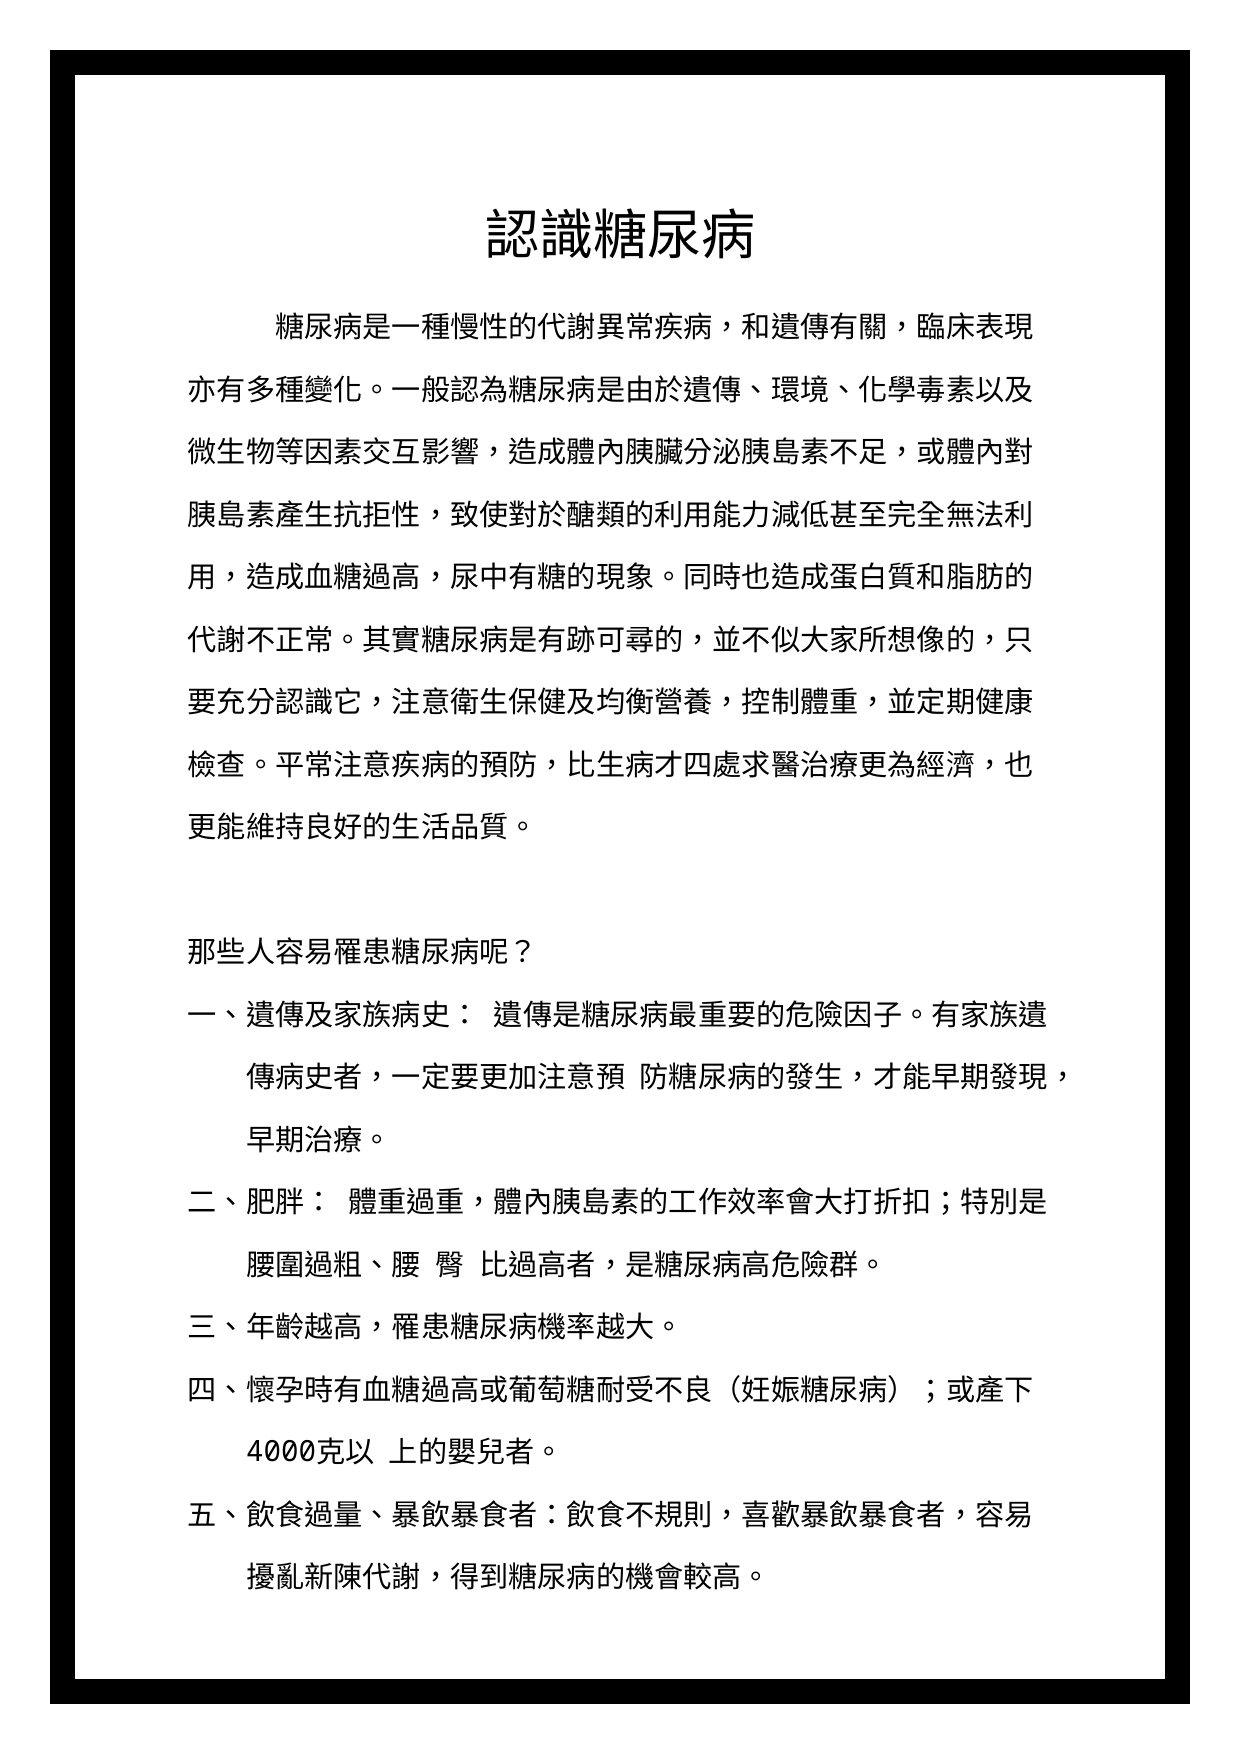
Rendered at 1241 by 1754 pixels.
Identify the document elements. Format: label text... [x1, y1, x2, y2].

text 一、遺傳及家族病史： 遺傳是糖尿病最重要的危險因子。有家族遺傳病史者，一定要更加注意預 防糖尿病的發生，才能早期發現，早期治療。 [187, 971, 1053, 1158]
text 那些人容易罹患糖尿病呢？ [187, 908, 1053, 971]
text 四、懷孕時有血糖過高或葡萄糖耐受不良（妊娠糖尿病）；或產下4000克以 上的嬰兒者。 [187, 1346, 1053, 1471]
text 五、飲食過量、暴飲暴食者：飲食不規則，喜歡暴飲暴食者，容易擾亂新陳代謝，得到糖尿病的機會較高。 [187, 1471, 1053, 1596]
text 認識糖尿病 [187, 158, 1053, 283]
text 二、肥胖： 體重過重，體內胰島素的工作效率會大打折扣；特別是腰圍過粗、腰 臀 比過高者，是糖尿病高危險群。 [187, 1158, 1053, 1283]
text 三、年齡越高，罹患糖尿病機率越大。 [187, 1283, 1053, 1346]
text 糖尿病是一種慢性的代謝異常疾病，和遺傳有關，臨床表現亦有多種變化。一般認為糖尿病是由於遺傳、環境、化學毒素以及微生物等因素交互影響，造成體內胰臟分泌胰島素不足，或體內對胰島素產生抗拒性，致使對於醣類的利用能力減低甚至完全無法利用，造成血糖過高，尿中有糖的現象。同時也造成蛋白質和脂肪的代謝不正常。其實糖尿病是有跡可尋的，並不似大家所想像的，只要充分認識它，注意衛生保健及均衡營養，控制體重，並定期健康檢查。平常注意疾病的預防，比生病才四處求醫治療更為經濟，也更能維持良好的生活品質。 [187, 283, 1053, 846]
